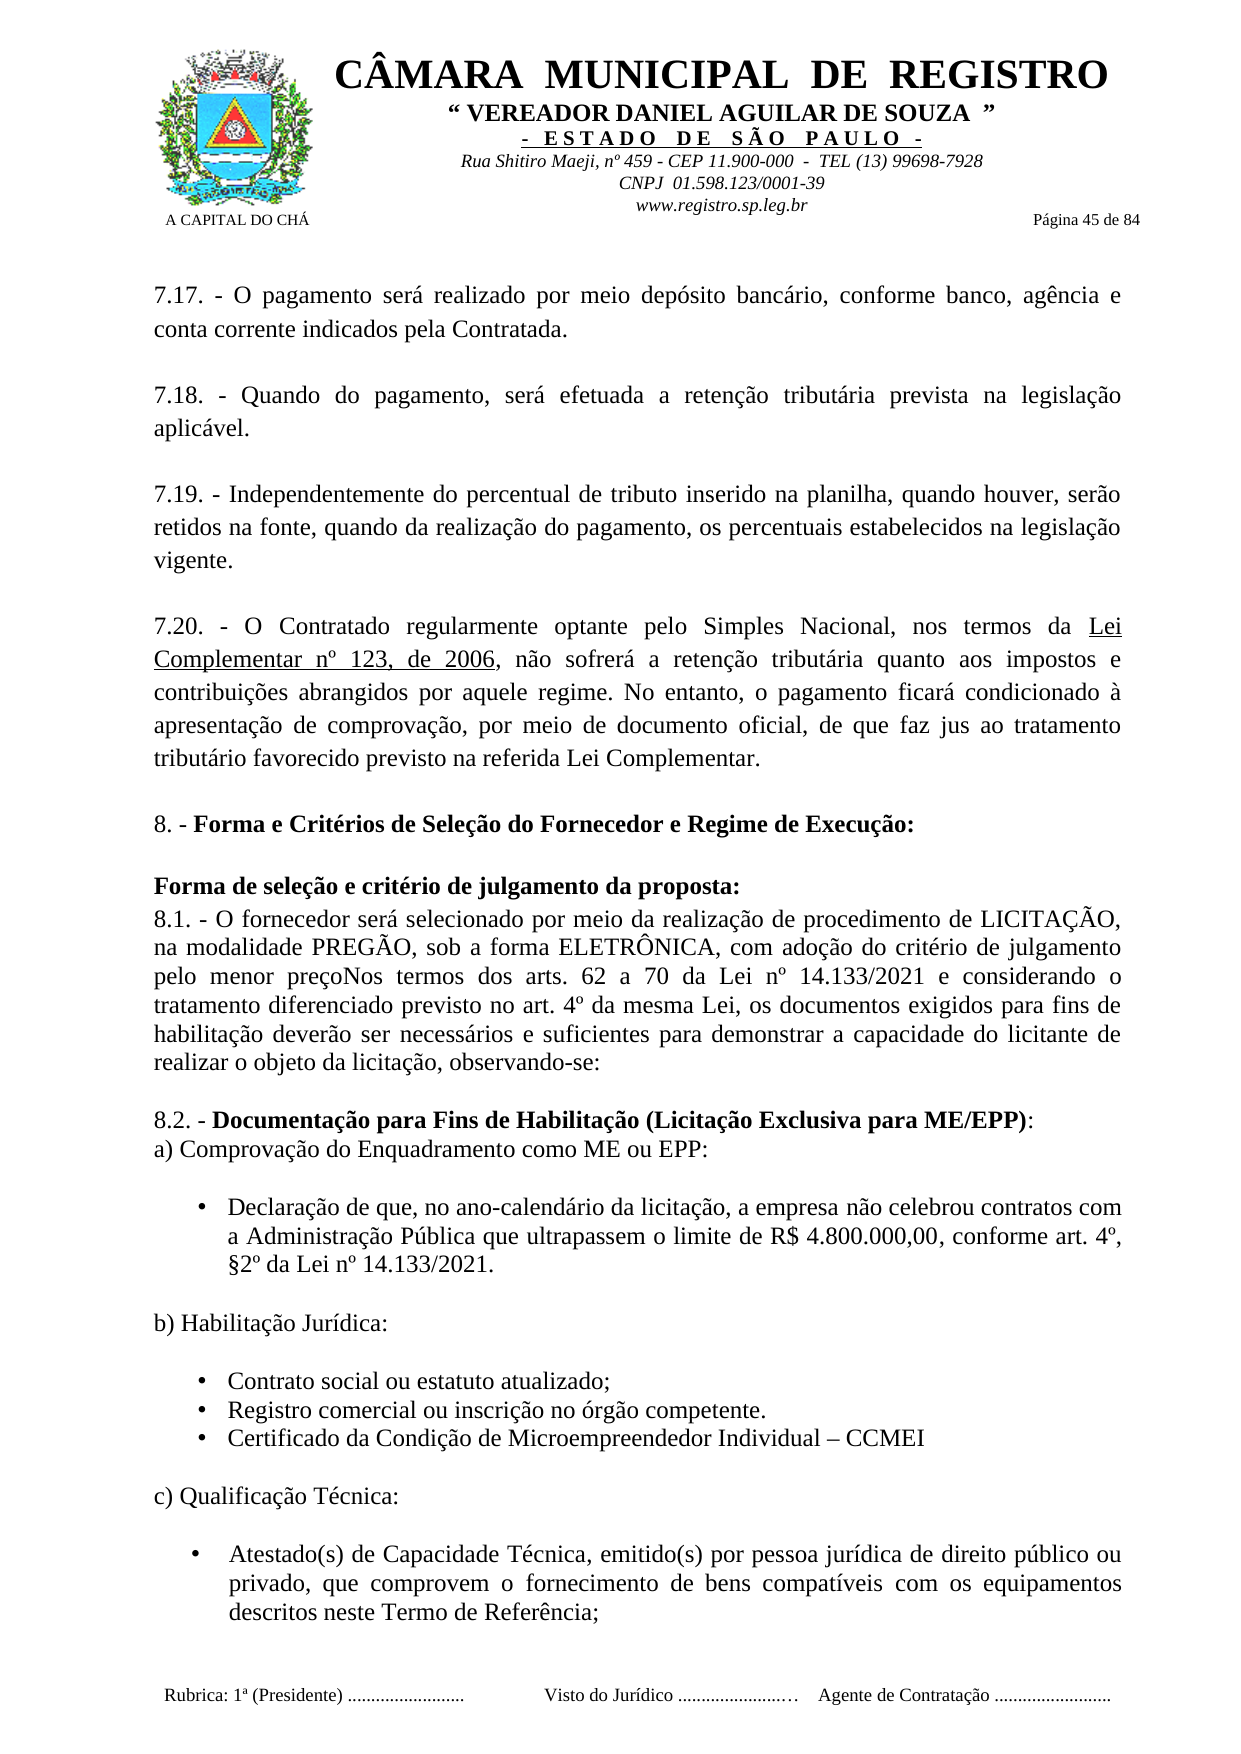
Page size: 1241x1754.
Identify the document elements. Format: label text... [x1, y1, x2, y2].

text Forma de seleção e critério de julgamento da proposta: [153, 871, 1122, 899]
list 8.1. - O fornecedor será selecionado por meio da realização de procedimento de LICITAÇÃO, na modalidade PREGÃO, sob a forma ELETRÔNICA, com adoção do critério de julgamento pelo menor preçoNos termos dos arts. 62 a 70 da Lei nº 14.133/2021 e considerando o tratamento diferenciado previsto no art. 4º da mesma Lei, os documentos exigidos para fins de habilitação deverão ser necessários e suficientes para demonstrar a capacidade do licitante de realizar o objeto da licitação, observando-se: [153, 904, 1122, 1076]
list 8. - Forma e Critérios de Seleção do Fornecedor e Regime de Execução: [153, 809, 1122, 838]
text a) Comprovação do Enquadramento como ME ou EPP: [153, 1134, 1122, 1162]
list 7.20. - O Contratado regularmente optante pelo Simples Nacional, nos termos da Lei Complementar nº 123, de 2006, não sofrerá a retenção tributária quanto aos impostos e contribuições abrangidos por aquele regime. No entanto, o pagamento ficará condicionado à apresentação de comprovação, por meio de documento oficial, de que faz jus ao tratamento tributário favorecido previsto na referida Lei Complementar. [153, 611, 1122, 772]
text 8.2. - Documentação para Fins de Habilitação (Licitação Exclusiva para ME/EPP): [153, 1105, 1122, 1134]
list 7.18. - Quando do pagamento, será efetuada a retenção tributária prevista na legislação aplicável. [153, 380, 1122, 441]
list Atestado(s) de Capacidade Técnica, emitido(s) por pessoa jurídica de direito público ou privado, que comprovem o fornecimento de bens compatíveis com os equipamentos descritos neste Termo de Referência; [191, 1539, 1122, 1625]
text b) Habilitação Jurídica: [153, 1308, 1122, 1336]
list Declaração de que, no ano-calendário da licitação, a empresa não celebrou contratos com a Administração Pública que ultrapassem o limite de R$ 4.800.000,00, conforme art. 4º, §2º da Lei nº 14.133/2021. [198, 1192, 1122, 1278]
list 7.17. - O pagamento será realizado por meio depósito bancário, conforme banco, agência e conta corrente indicados pela Contratada. [153, 281, 1122, 342]
list Certificado da Condição de Microempreendedor Individual – CCMEI [198, 1423, 1122, 1452]
text c) Qualificação Técnica: [153, 1481, 1122, 1510]
list Contrato social ou estatuto atualizado; [198, 1366, 1122, 1395]
list 7.19. - Independentemente do percentual de tributo inserido na planilha, quando houver, serão retidos na fonte, quando da realização do pagamento, os percentuais estabelecidos na legislação vigente. [153, 479, 1122, 573]
list Registro comercial ou inscrição no órgão competente. [198, 1395, 1122, 1423]
